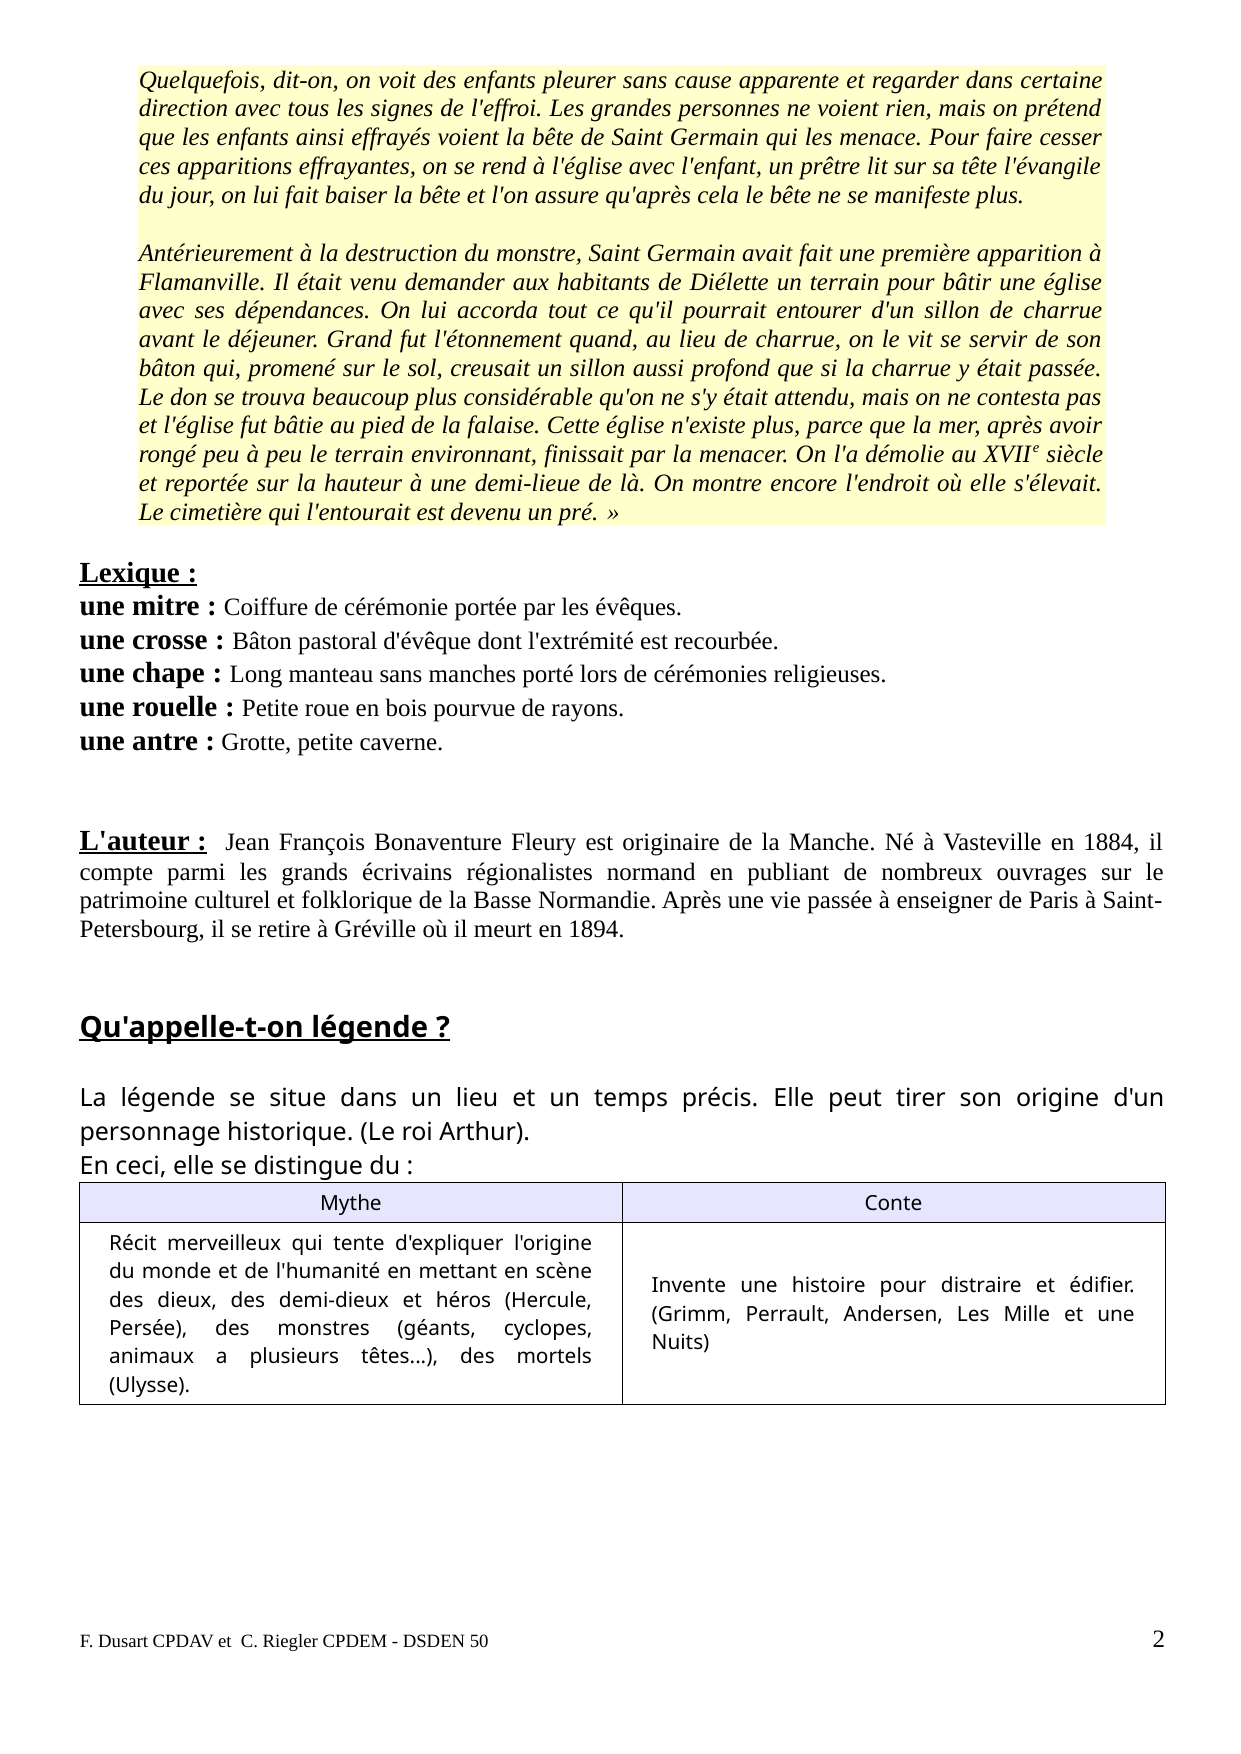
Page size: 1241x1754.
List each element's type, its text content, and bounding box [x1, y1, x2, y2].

text une rouelle : Petite roue en bois pourvue de rayons. [79, 689, 1165, 723]
text Quelquefois, dit-on, on voit des enfants pleurer sans cause apparente et regarder dans certaine direction avec tous les signes de l'effroi. Les grandes personnes ne voient rien, mais on prétend que les enfants ainsi effrayés voient la bête de Saint Germain qui les menace. Pour faire cesser ces apparitions effrayantes, on se rend à l'église avec l'enfant, un prêtre lit sur sa tête l'évangile du jour, on lui fait baiser la bête et l'on assure qu'après cela le bête ne se manifeste plus. [138, 65, 1106, 208]
table_header Mythe [80, 1183, 622, 1222]
text Qu'appelle-t-on légende ? [79, 1006, 1165, 1046]
text une mitre : Coiffure de cérémonie portée par les évêques. [79, 588, 1165, 622]
text En ceci, elle se distingue du : [79, 1148, 1165, 1182]
text Lexique : [79, 555, 1165, 588]
table_cell Récit merveilleux qui tente d'expliquer l'origine du monde et de l'humanité en mettant en scène des dieux, des demi-dieux et héros (Hercule, Persée), des monstres (géants, cyclopes, animaux a plusieurs têtes...), des mortels (Ulysse). [80, 1223, 622, 1404]
text L'auteur : Jean François Bonaventure Fleury est originaire de la Manche. Né à Vasteville en 1884, il compte parmi les grands écrivains régionalistes normand en publiant de nombreux ouvrages sur le patrimoine culturel et folklorique de la Basse Normandie. Après une vie passée à enseigner de Paris à Saint-Petersbourg, il se retire à Gréville où il meurt en 1894. [79, 823, 1165, 943]
table_header Conte [623, 1183, 1165, 1222]
text La légende se situe dans un lieu et un temps précis. Elle peut tirer son origine d'un personnage historique. (Le roi Arthur). [79, 1079, 1165, 1148]
text une antre : Grotte, petite caverne. [79, 723, 1165, 756]
text une chape : Long manteau sans manches porté lors de cérémonies religieuses. [79, 656, 1165, 689]
table_cell Invente une histoire pour distraire et édifier. (Grimm, Perrault, Andersen, Les Mille et une Nuits) [623, 1223, 1165, 1404]
text Antérieurement à la destruction du monstre, Saint Germain avait fait une première apparition à Flamanville. Il était venu demander aux habitants de Diélette un terrain pour bâtir une église avec ses dépendances. On lui accorda tout ce qu'il pourrait entourer d'un sillon de charrue avant le déjeuner. Grand fut l'étonnement quand, au lieu de charrue, on le vit se servir de son bâton qui, promené sur le sol, creusait un sillon aussi profond que si la charrue y était passée. Le don se trouva beaucoup plus considérable qu'on ne s'y était attendu, mais on ne contesta pas et l'église fut bâtie au pied de la falaise. Cette église n'existe plus, parce que la mer, après avoir rongé peu à peu le terrain environnant, finissait par la menacer. On l'a démolie au XVIIe siècle et reportée sur la hauteur à une demi-lieue de là. On montre encore l'endroit où elle s'élevait. Le cimetière qui l'entourait est devenu un pré. » [138, 238, 1106, 525]
text une crosse : Bâton pastoral d'évêque dont l'extrémité est recourbée. [79, 622, 1165, 656]
